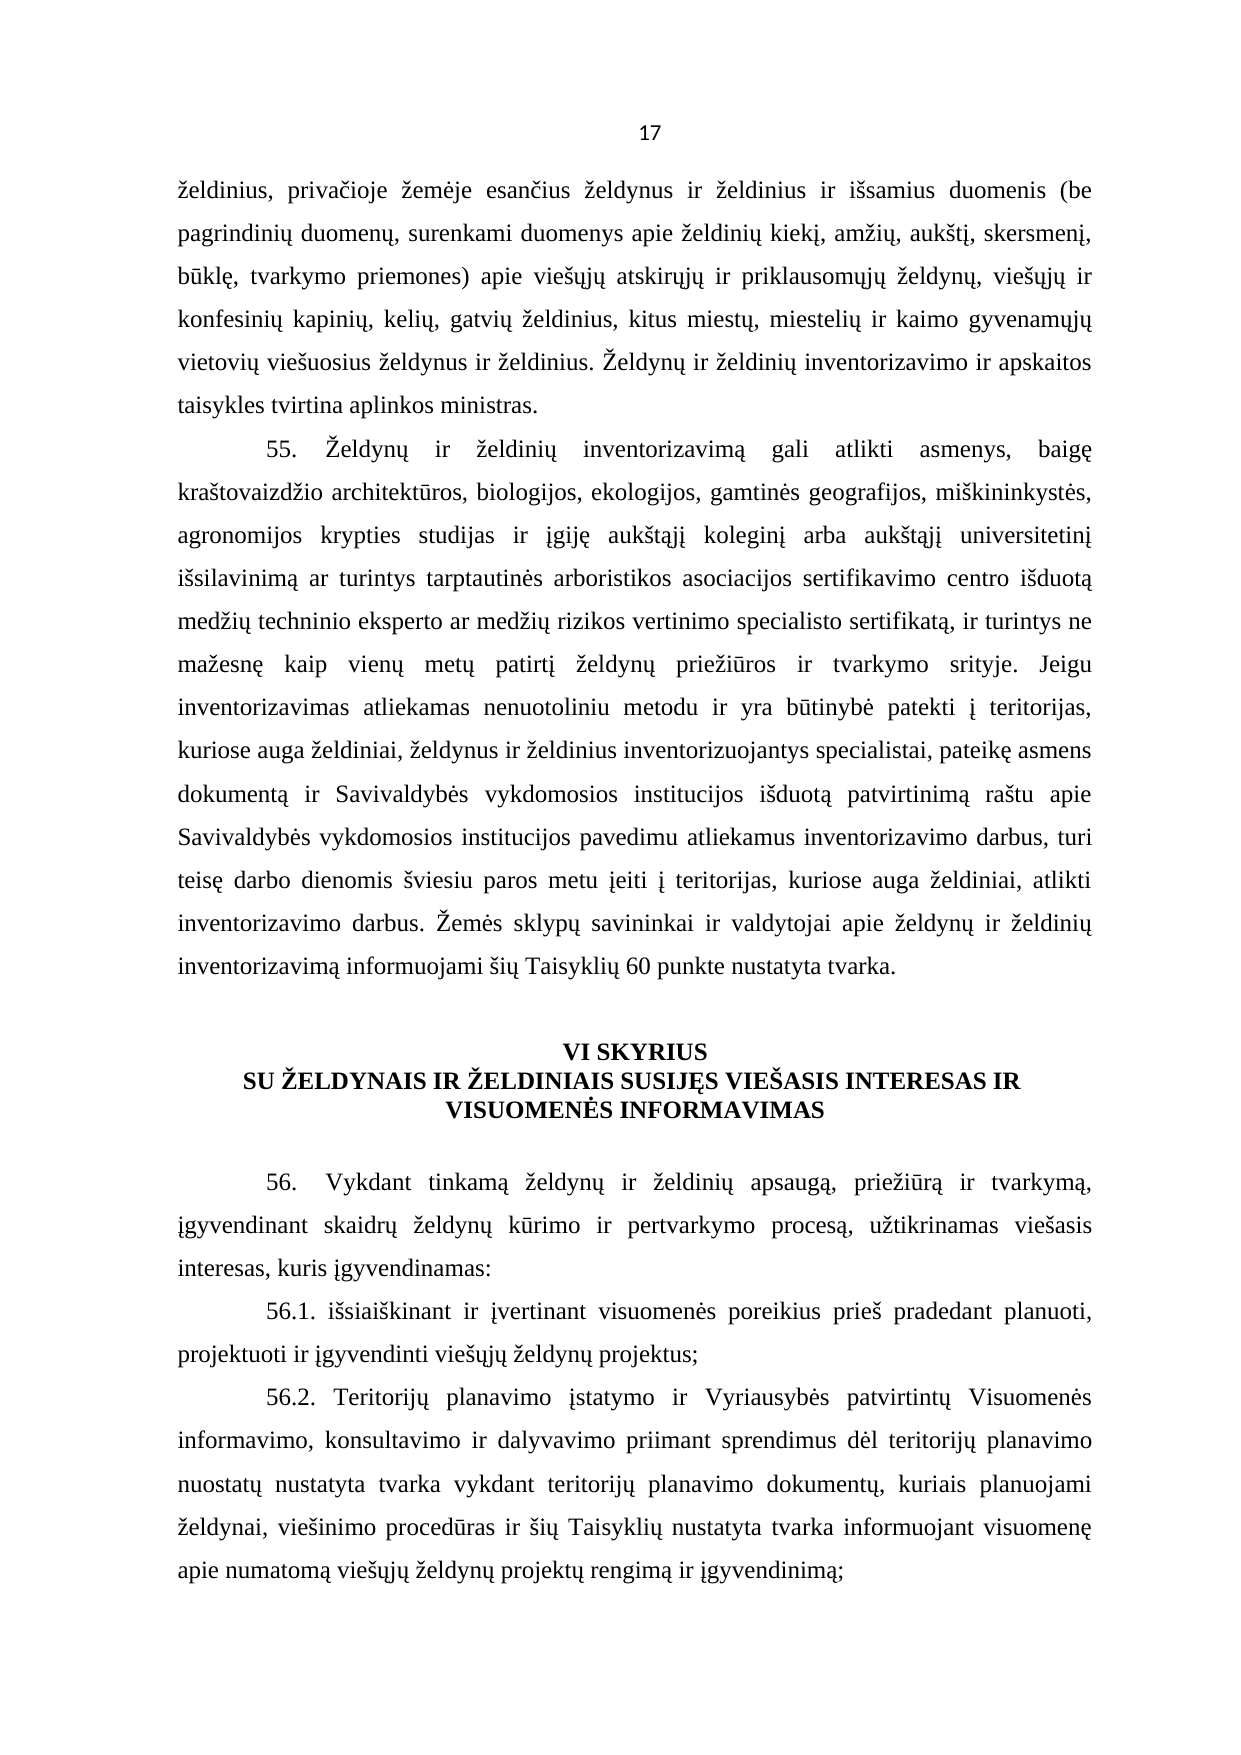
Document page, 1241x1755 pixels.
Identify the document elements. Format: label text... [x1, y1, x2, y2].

text SU ŽELDYNAIS IR ŽELDINIAIS SUSIJĘS VIEŠASIS INTERESAS IR [177, 1066, 1093, 1095]
text 56.2. Teritorijų planavimo įstatymo ir Vyriausybės patvirtintų Visuomenės informavimo, konsultavimo ir dalyvavimo priimant sprendimus dėl teritorijų planavimo nuostatų nustatyta tvarka vykdant teritorijų planavimo dokumentų, kuriais planuojami želdynai, viešinimo procedūras ir šių Taisyklių nustatyta tvarka informuojant visuomenę apie numatomą viešųjų želdynų projektų rengimą ir įgyvendinimą; [177, 1382, 1093, 1584]
text 56.1. išsiaiškinant ir įvertinant visuomenės poreikius prieš pradedant planuoti, projektuoti ir įgyvendinti viešųjų želdynų projektus; [177, 1296, 1093, 1368]
text VISUOMENĖS INFORMAVIMAS [177, 1095, 1093, 1124]
text želdinius, privačioje žemėje esančius želdynus ir želdinius ir išsamius duomenis (be pagrindinių duomenų, surenkami duomenys apie želdinių kiekį, amžių, aukštį, skersmenį, būklę, tvarkymo priemones) apie viešųjų atskirųjų ir priklausomųjų želdynų, viešųjų ir konfesinių kapinių, kelių, gatvių želdinius, kitus miestų, miestelių ir kaimo gyvenamųjų vietovių viešuosius želdynus ir želdinius. Želdynų ir želdinių inventorizavimo ir apskaitos taisykles tvirtina aplinkos ministras. [177, 175, 1093, 419]
text 56. Vykdant tinkamą želdynų ir želdinių apsaugą, priežiūrą ir tvarkymą, įgyvendinant skaidrų želdynų kūrimo ir pertvarkymo procesą, užtikrinamas viešasis interesas, kuris įgyvendinamas: [177, 1167, 1093, 1282]
text 55. Želdynų ir želdinių inventorizavimą gali atlikti asmenys, baigę kraštovaizdžio architektūros, biologijos, ekologijos, gamtinės geografijos, miškininkystės, agronomijos krypties studijas ir įgiję aukštąjį koleginį arba aukštąjį universitetinį išsilavinimą ar turintys tarptautinės arboristikos asociacijos sertifikavimo centro išduotą medžių techninio eksperto ar medžių rizikos vertinimo specialisto sertifikatą, ir turintys ne mažesnę kaip vienų metų patirtį želdynų priežiūros ir tvarkymo srityje. Jeigu inventorizavimas atliekamas nenuotoliniu metodu ir yra būtinybė patekti į teritorijas, kuriose auga želdiniai, želdynus ir želdinius inventorizuojantys specialistai, pateikę asmens dokumentą ir Savivaldybės vykdomosios institucijos išduotą patvirtinimą raštu apie Savivaldybės vykdomosios institucijos pavedimu atliekamus inventorizavimo darbus, turi teisę darbo dienomis šviesiu paros metu įeiti į teritorijas, kuriose auga želdiniai, atlikti inventorizavimo darbus. Žemės sklypų savininkai ir valdytojai apie želdynų ir želdinių inventorizavimą informuojami šių Taisyklių 60 punkte nustatyta tvarka. [177, 434, 1093, 980]
text VI SKYRIUS [177, 1037, 1093, 1066]
